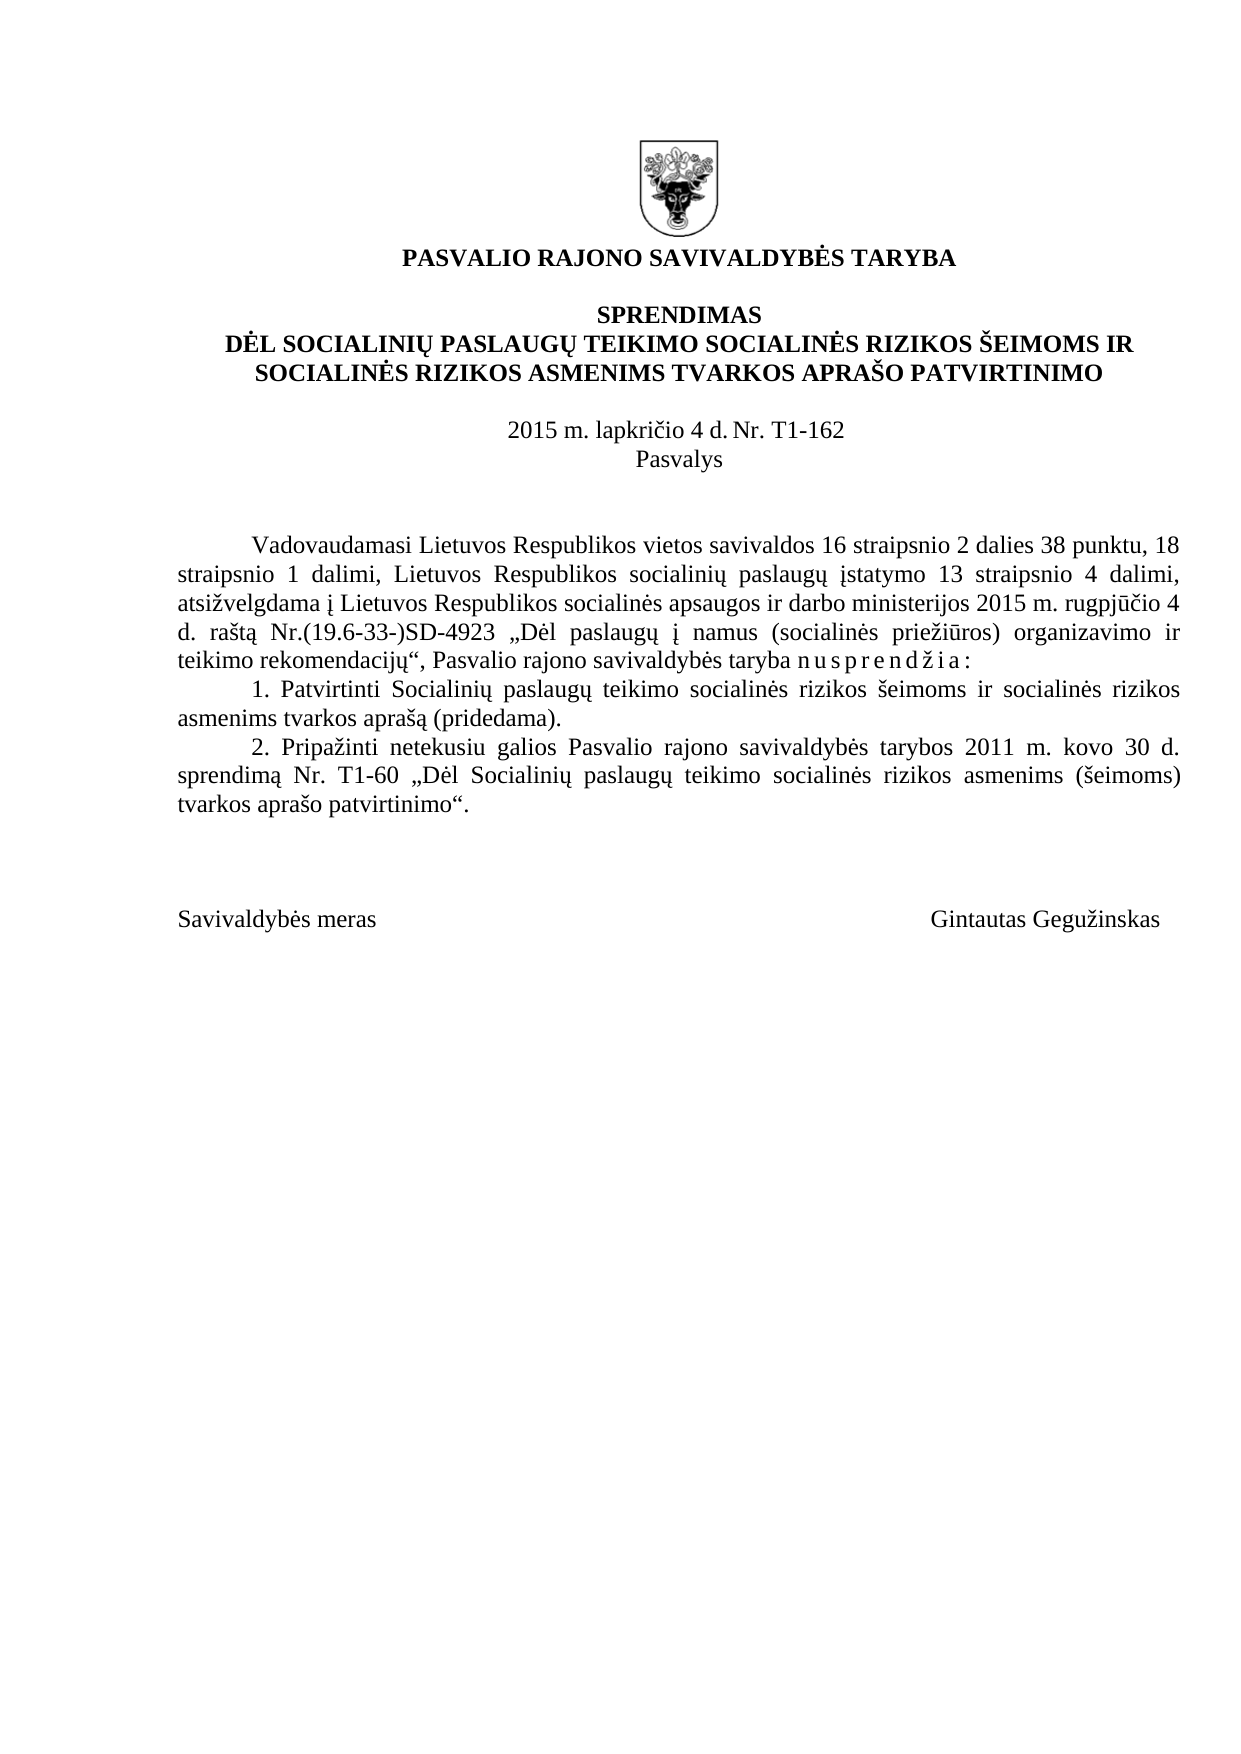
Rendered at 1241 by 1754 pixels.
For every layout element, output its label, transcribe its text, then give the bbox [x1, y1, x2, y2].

text Savivaldybės meras Gintautas Gegužinskas [177, 904, 1181, 933]
text 2015 m. lapkričio 4 d. Nr. T1-162 [177, 416, 1181, 444]
text Dėl SOCIALINIŲ PASLAUGŲ TEIKIMO socialinės rizikos ŠEIMOMS IR SOCIALINĖS RIZIKOS ASMENIMS TVARKOS APRAŠO PATVIRTINIMO [177, 329, 1181, 387]
text 2. Pripažinti netekusiu galios Pasvalio rajono savivaldybės tarybos 2011 m. kovo 30 d. sprendimą Nr. T1-60 „Dėl Socialinių paslaugų teikimo socialinės rizikos asmenims (šeimoms) tvarkos aprašo patvirtinimo“. [177, 732, 1181, 818]
text Vadovaudamasi Lietuvos Respublikos vietos savivaldos 16 straipsnio 2 dalies 38 punktu, 18 straipsnio 1 dalimi, Lietuvos Respublikos socialinių paslaugų įstatymo 13 straipsnio 4 dalimi, atsižvelgdama į Lietuvos Respublikos socialinės apsaugos ir darbo ministerijos 2015 m. rugpjūčio 4 d. raštą Nr.(19.6-33-)SD-4923 „Dėl paslaugų į namus (socialinės priežiūros) organizavimo ir teikimo rekomendacijų“, Pasvalio rajono savivaldybės taryba nusprendžia: [177, 531, 1181, 674]
text Pasvalio rajono savivaldybės taryba [177, 243, 1181, 272]
text Pasvalys [177, 444, 1181, 473]
text 1. Patvirtinti Socialinių paslaugų teikimo socialinės rizikos šeimoms ir socialinės rizikos asmenims tvarkos aprašą (pridedama). [177, 674, 1181, 732]
text Sprendimas [177, 301, 1181, 329]
